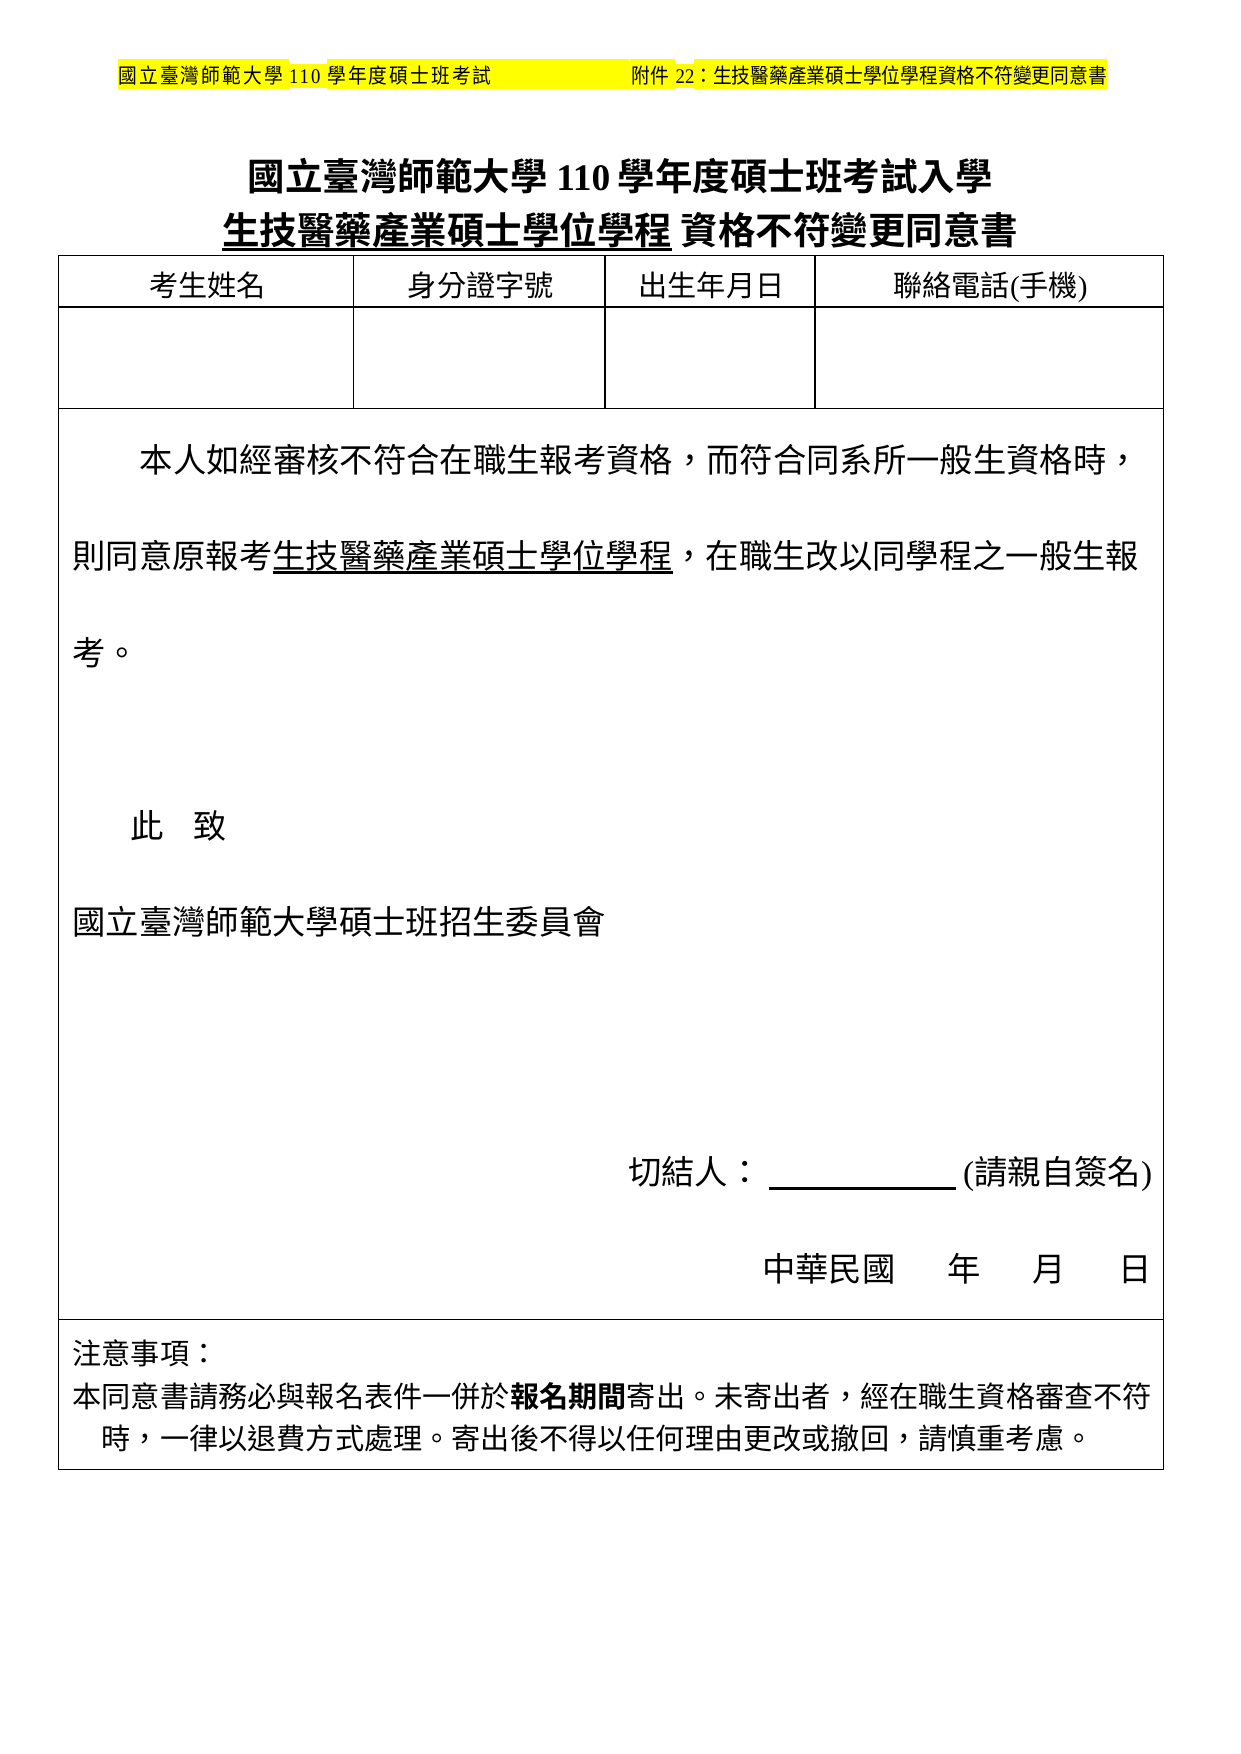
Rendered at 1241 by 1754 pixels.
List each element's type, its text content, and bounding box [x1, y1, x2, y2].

table_cell [816, 308, 1163, 407]
text 生技醫藥產業碩士學位學程 資格不符變更同意書 [118, 201, 1122, 255]
table_header 身分證字號 [354, 256, 604, 306]
table_cell 注意事項： 本同意書請務必與報名表件一併於報名期間寄出。未寄出者，經在職生資格審查不符時，一律以退費方式處理。寄出後不得以任何理由更改或撤回，請慎重考慮。 [59, 1320, 1163, 1468]
table_cell [354, 308, 604, 407]
table_cell 本人如經審核不符合在職生報考資格，而符合同系所一般生資格時，則同意原報考生技醫藥產業碩士學位學程，在職生改以同學程之一般生報考。 此 致 國立臺灣師範大學碩士班招生委員會 切結人： (請親自簽名) 中華民國 年 月 日 [59, 409, 1163, 1319]
table_cell [59, 308, 353, 407]
table_header 考生姓名 [59, 256, 353, 306]
table_cell [606, 308, 814, 407]
table_header 聯絡電話(手機) [816, 256, 1163, 306]
text 國立臺灣師範大學 110學年度碩士班考試入學 [118, 147, 1122, 201]
table_header 出生年月日 [606, 256, 814, 306]
